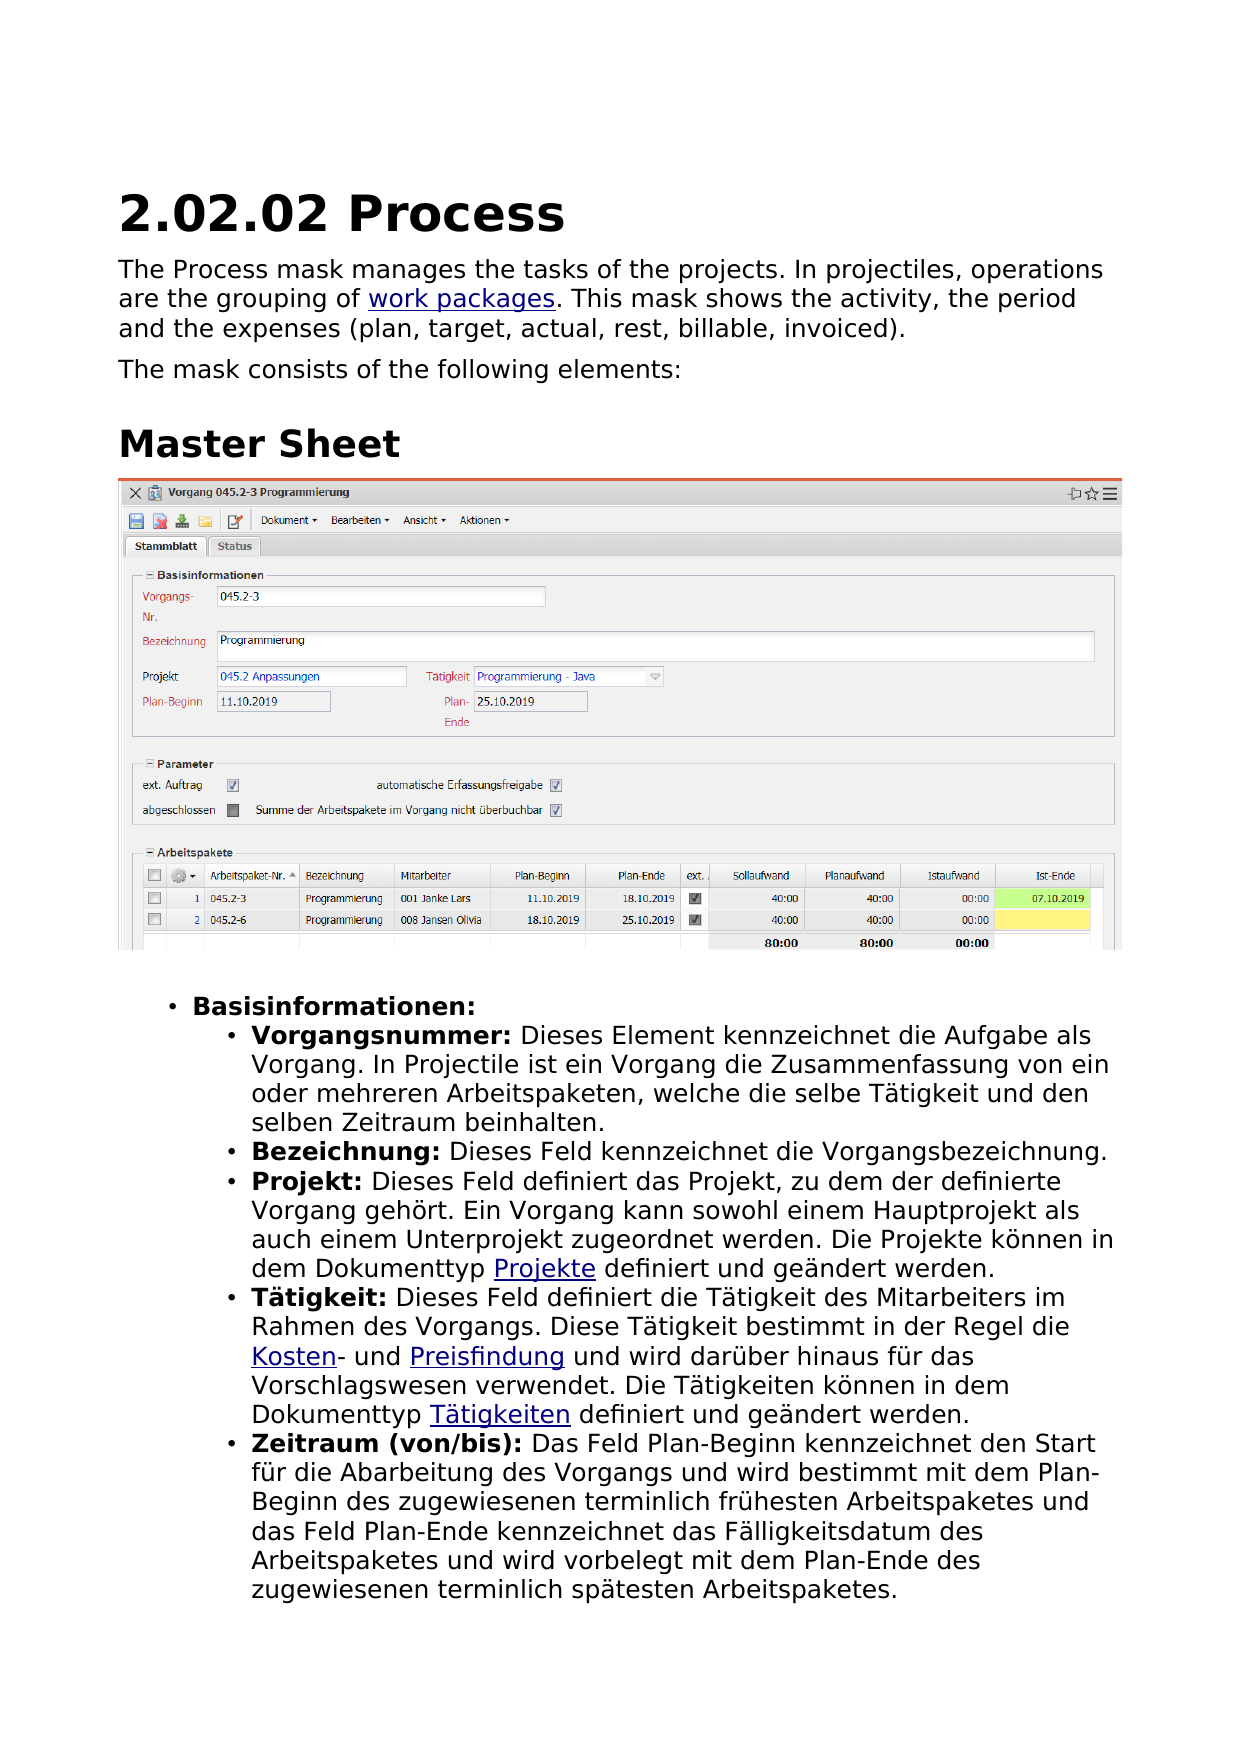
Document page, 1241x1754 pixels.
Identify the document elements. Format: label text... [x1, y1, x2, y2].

text The Process mask manages the tasks of the projects. In projectiles, operations are the grouping of work packages. This mask shows the activity, the period and the expenses (plan, target, actual, rest, billable, invoiced). [118, 256, 1122, 343]
list Zeitraum (von/bis): Das Feld Plan-Beginn kennzeichnet den Start für die Abarbeitung des Vorgangs und wird bestimmt mit dem Plan-Beginn des zugewiesenen terminlich frühesten Arbeitspaketes und das Feld Plan-Ende kennzeichnet das Fälligkeitsdatum des Arbeitspaketes und wird vorbelegt mit dem Plan-Ende des zugewiesenen terminlich spätesten Arbeitspaketes. [236, 1429, 1122, 1604]
list Projekt: Dieses Feld definiert das Projekt, zu dem der definierte Vorgang gehört. Ein Vorgang kann sowohl einem Hauptprojekt als auch einem Unterprojekt zugeordnet werden. Die Projekte können in dem Dokumenttyp Projekte definiert und geändert werden. [236, 1167, 1122, 1283]
subtitle 2.02.02 Process [118, 185, 1122, 243]
list Vorgangsnummer: Dieses Element kennzeichnet die Aufgabe als Vorgang. In Projectile ist ein Vorgang die Zusammenfassung von ein oder mehreren Arbeitspaketen, welche die selbe Tätigkeit und den selben Zeitraum beinhalten. [236, 1021, 1122, 1138]
list Bezeichnung: Dieses Feld kennzeichnet die Vorgangsbezeichnung. [236, 1138, 1122, 1167]
list Tätigkeit: Dieses Feld definiert die Tätigkeit des Mitarbeiters im Rahmen des Vorgangs. Diese Tätigkeit bestimmt in der Regel die Kosten- und Preisfindung und wird darüber hinaus für das Vorschlagswesen verwendet. Die Tätigkeiten können in dem Dokumenttyp Tätigkeiten definiert und geändert werden. [236, 1283, 1122, 1429]
subtitle Master Sheet [118, 422, 1122, 466]
picture [118, 478, 1123, 950]
text The mask consists of the following elements: [118, 356, 1122, 385]
list Basisinformationen: [177, 992, 1122, 1021]
